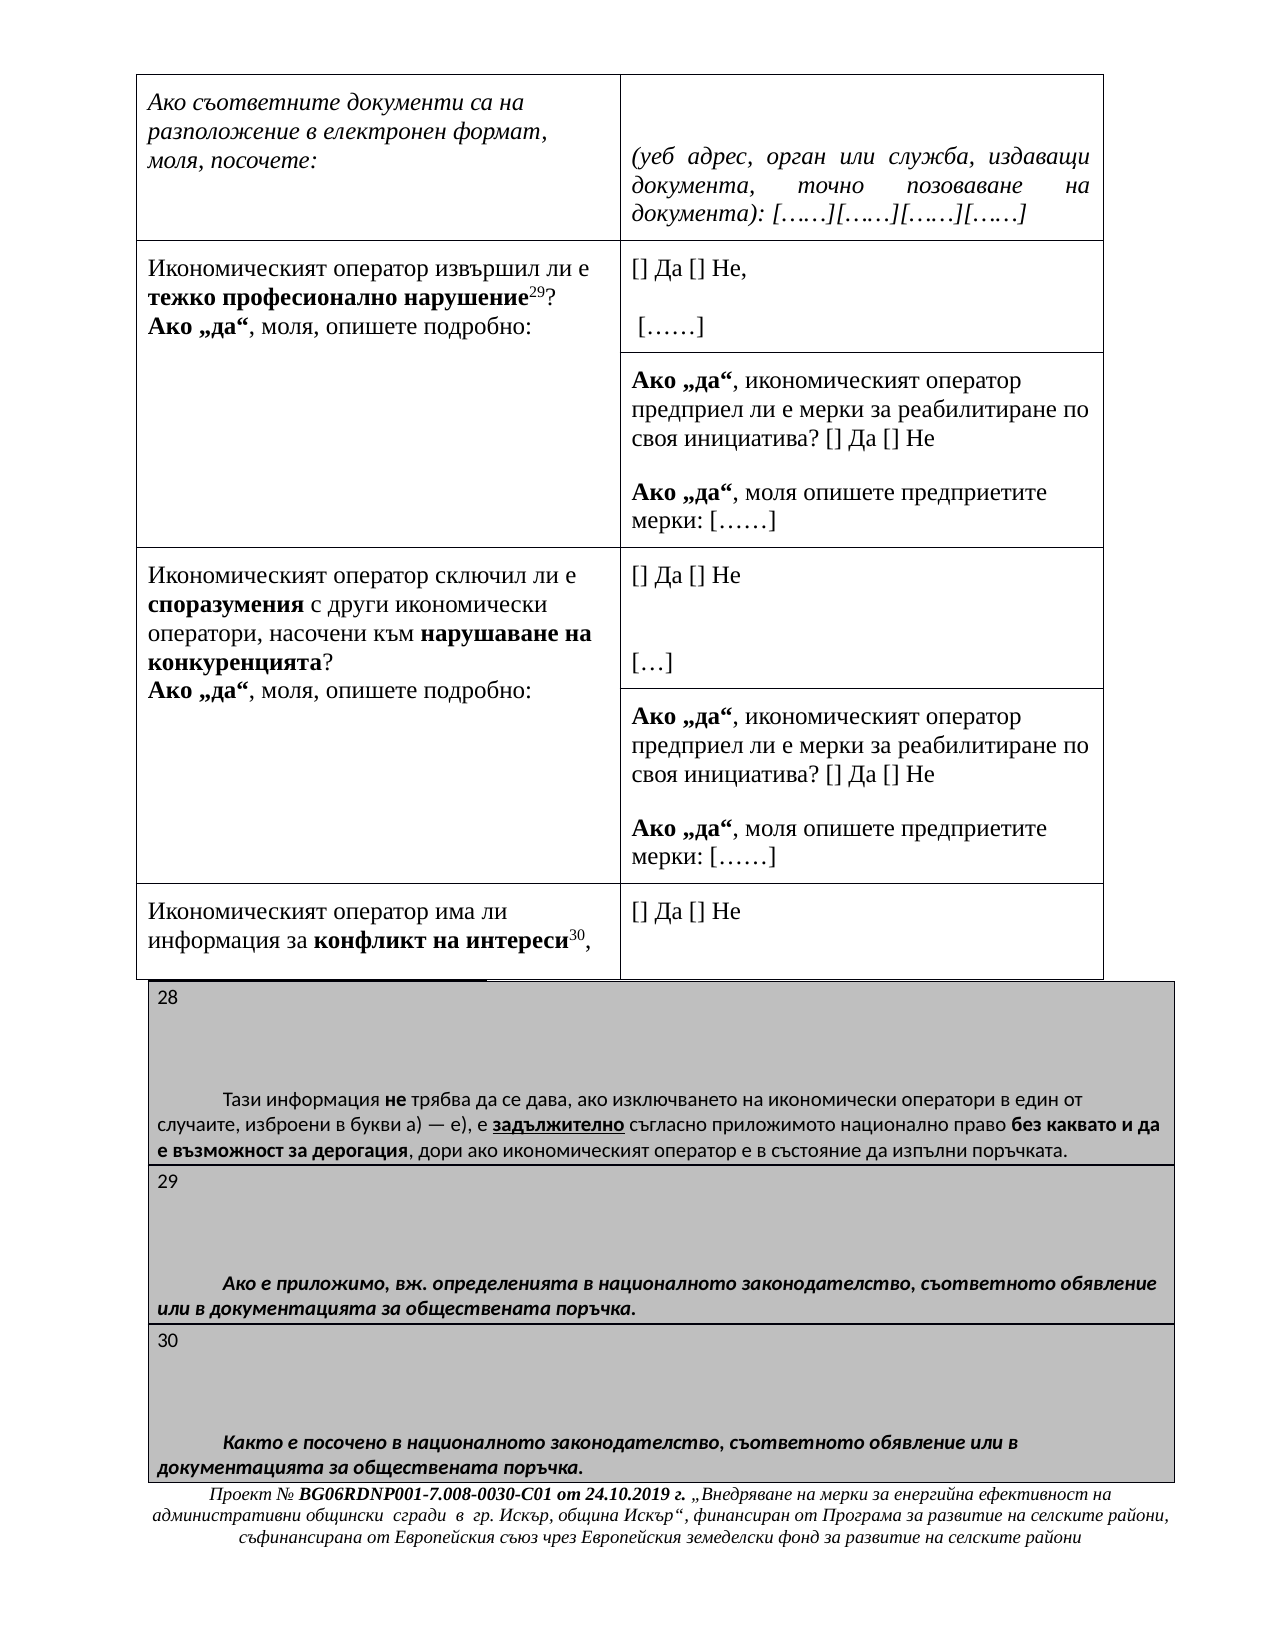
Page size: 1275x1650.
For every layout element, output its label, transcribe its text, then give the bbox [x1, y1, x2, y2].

table_cell [] Да [] Не, [……] [621, 241, 1103, 352]
table_cell [] Да [] Не [621, 884, 1103, 979]
table_cell [] Да [] Не [……] [……] (уеб адрес, орган или служба, издаващи документа, точно позоваване на документа): [……][……][……][……] [621, 75, 1103, 240]
table_cell Ако „да“, икономическият оператор предприел ли е мерки за реабилитиране по своя инициатива? [] Да [] Не Ако „да“, моля опишете предприетите мерки: [……] [621, 353, 1103, 547]
table_cell Ако „да“, икономическият оператор предприел ли е мерки за реабилитиране по своя инициатива? [] Да [] Не Ако „да“, моля опишете предприетите мерки: [……] [621, 689, 1103, 883]
table_cell Икономическият оператор извършил ли е тежко професионално нарушение? Ако „да“, моля, опишете подробно: [137, 241, 620, 547]
table_cell Икономическият оператор има ли информация за конфликт на интереси, свързан с участието му в процедурата за възлагане на обществена поръчка? Ако „да“, моля, опишете подробно: [137, 884, 620, 979]
table_cell [] Да [] Не […] [621, 548, 1103, 688]
table_cell Икономическият оператор сключил ли е споразумения с други икономически оператори, насочени към нарушаване на конкуренцията? Ако „да“, моля, опишете подробно: [137, 548, 620, 883]
table_cell Икономическият оператор в една от следните ситуации ли е: а) обявен в несъстоятелност, или б) предмет на производство по несъстоятелност или ликвидация, или в) споразумение с кредиторите, или г) всякаква аналогична ситуация, възникваща от сходна процедура съгласно националните законови и подзаконови актове, или д) неговите активи се администрират от ликвидатор или от съда, или е) стопанската му дейност е прекратена? Ако „да“: Моля представете подробности: Моля, посочете причините, поради които икономическият оператор ще бъде в състояние да изпълни поръчката, като се вземат предвид приложимите национални норми и мерки за продължаване на стопанската дейност при тези обстоятелства? Ако съответните документи са на разположение в електронен формат, моля, посочете: [137, 75, 620, 240]
